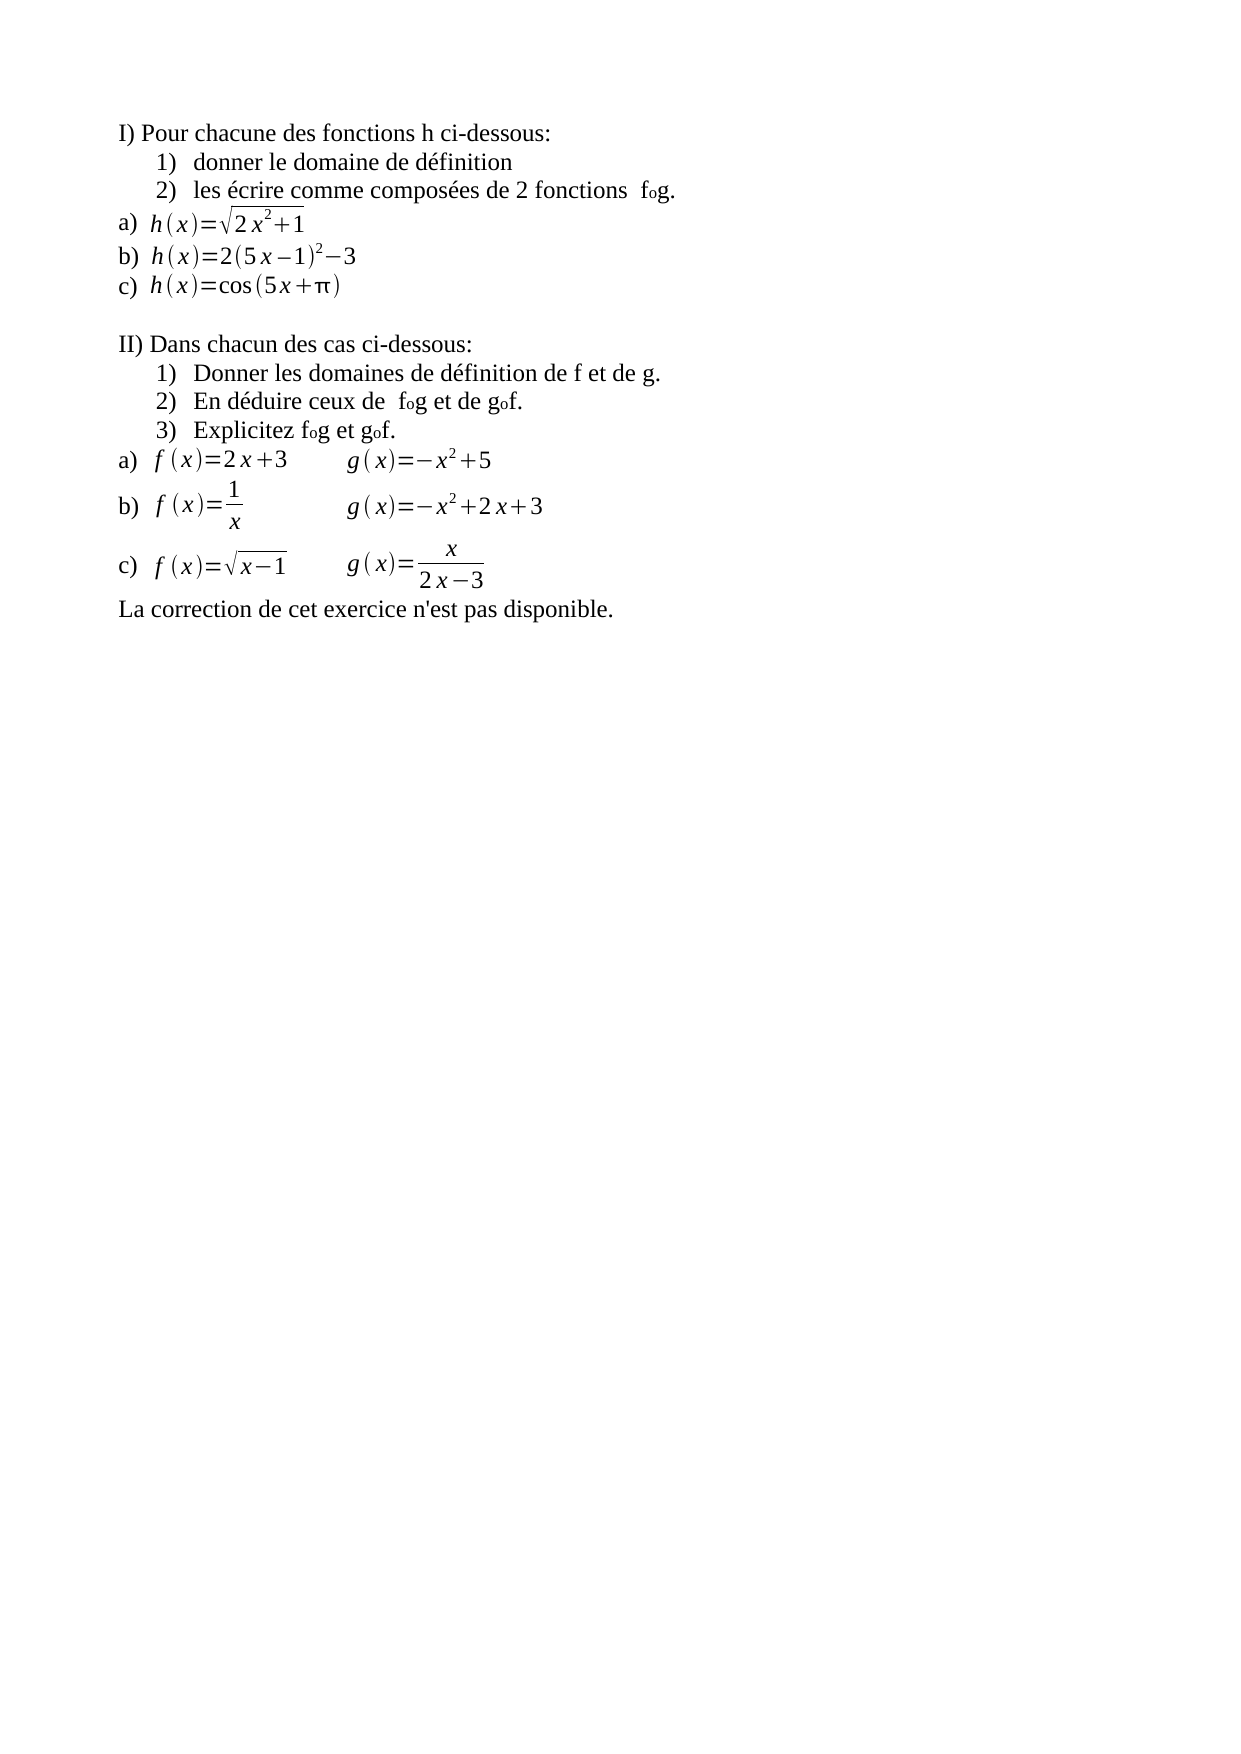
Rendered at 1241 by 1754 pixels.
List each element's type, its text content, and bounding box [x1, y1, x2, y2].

text II) Dans chacun des cas ci-dessous: [118, 329, 1122, 358]
text a) [118, 444, 1122, 476]
text a) [118, 204, 1122, 239]
list Explicitez fog et gof. [156, 415, 1122, 444]
list Donner les domaines de définition de f et de g. [156, 358, 1122, 386]
list donner le domaine de définition [156, 147, 1122, 176]
list les écrire comme composées de 2 fonctions fog. [156, 176, 1122, 204]
text b) [118, 476, 1122, 535]
text c) [118, 535, 1122, 594]
text c) [118, 271, 1122, 300]
list En déduire ceux de fog et de gof. [156, 386, 1122, 415]
text I) Pour chacune des fonctions h ci-dessous: [118, 118, 1122, 147]
text b) [118, 239, 1122, 271]
text La correction de cet exercice n'est pas disponible. [118, 594, 1122, 623]
